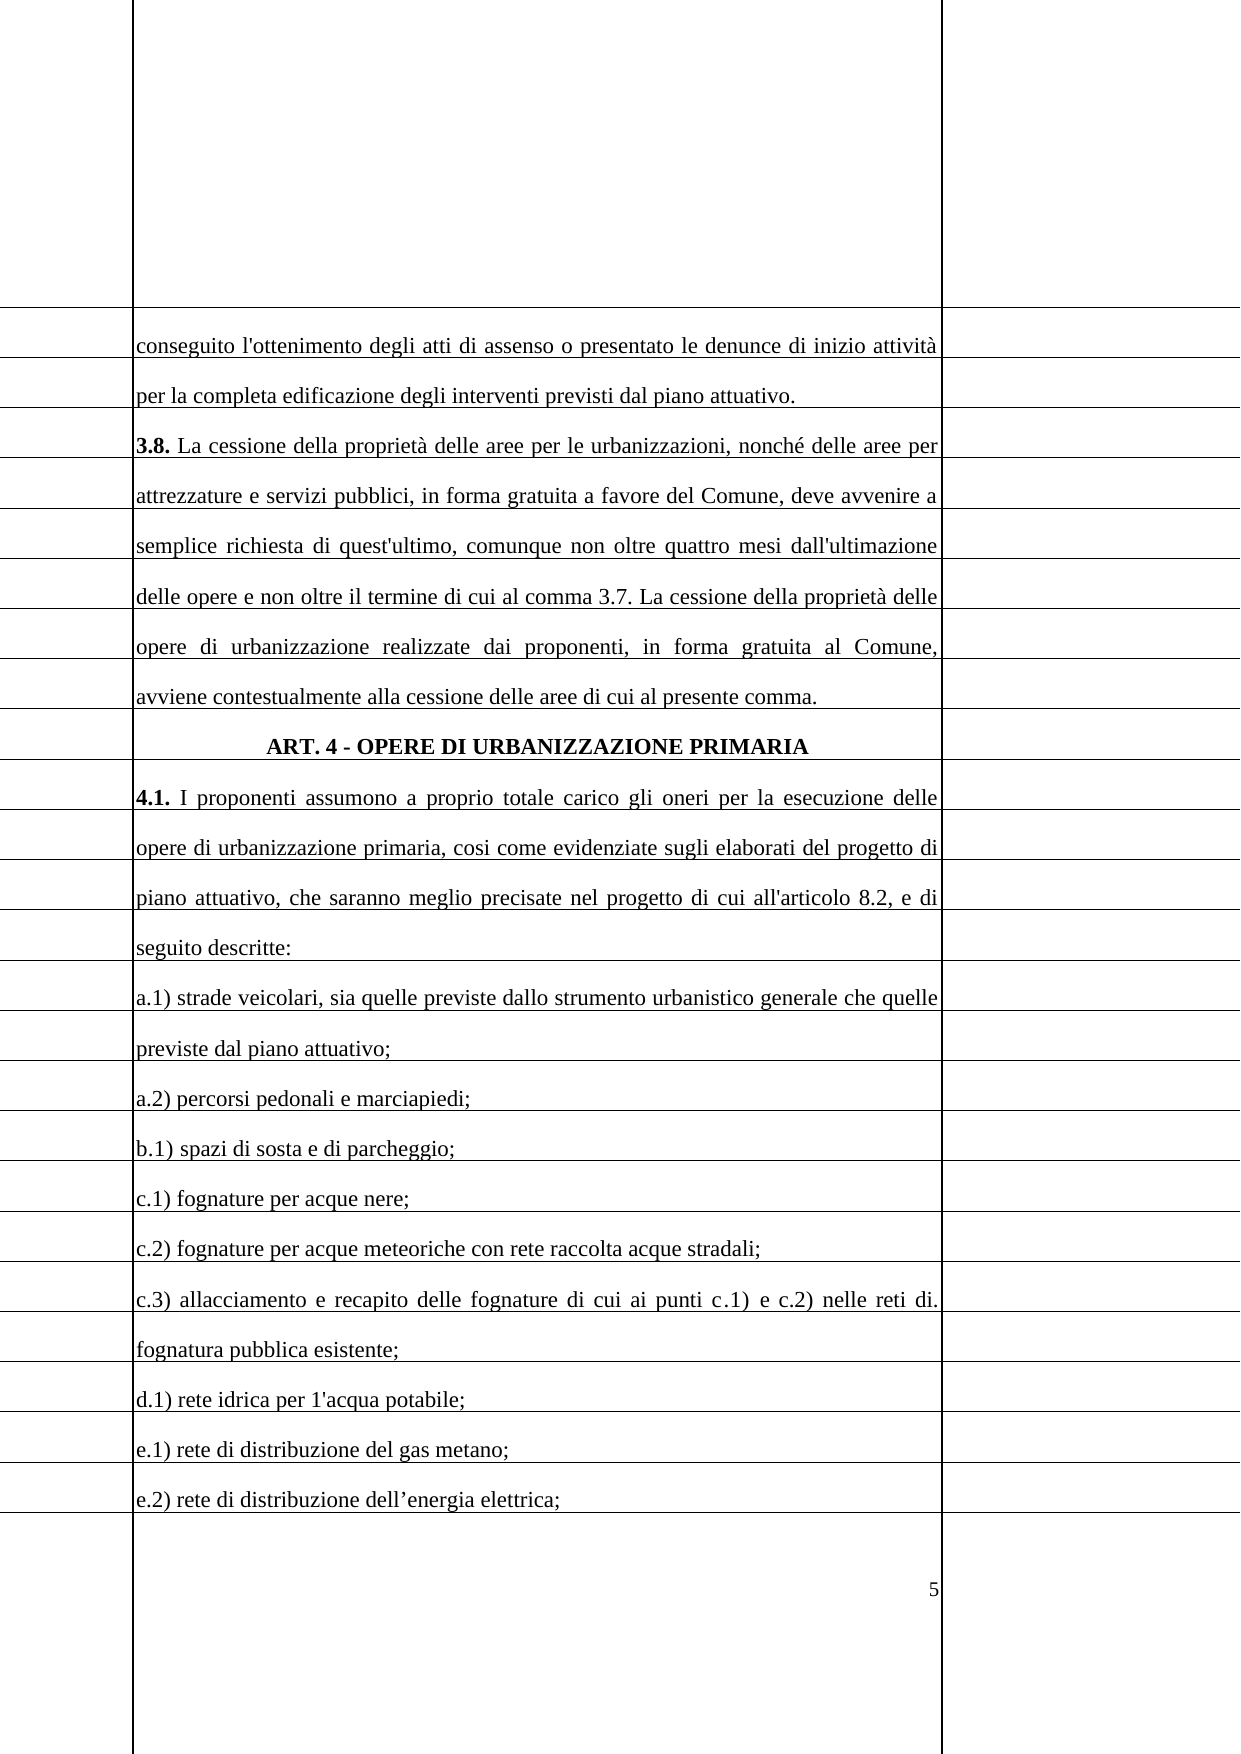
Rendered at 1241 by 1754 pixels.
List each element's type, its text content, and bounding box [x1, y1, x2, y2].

text c.2) fognature per acque meteoriche con rete raccolta acque stradali; [136, 1217, 939, 1261]
text per la completa edificazione degli interventi previsti dal piano attuativo. [136, 358, 939, 407]
text delle opere e non oltre il termine di cui al comma 3.7. La cessione della proprietà delle [136, 559, 939, 608]
text opere di urbanizzazione primaria, cosi come evidenziate sugli elaborati del progetto di [136, 810, 939, 859]
text e.2) rete di distribuzione dell’energia elettrica; [136, 1468, 939, 1512]
text [136, 1412, 939, 1418]
text previste dal piano attuativo; [136, 1011, 939, 1060]
text fognatura pubblica esistente; [136, 1312, 939, 1361]
text 3.8. La cessione della proprietà delle aree per le urbanizzazioni, nonché delle aree per [136, 413, 939, 457]
text conseguito l'ottenimento degli atti di assenso o presentato le denunce di inizio attività [136, 313, 939, 357]
text 4.1. I proponenti assumono a proprio totale carico gli oneri per la esecuzione delle [136, 765, 939, 809]
text c.3) allacciamento e recapito delle fognature di cui ai punti c.1) e c.2) nelle reti di. [136, 1267, 939, 1311]
text [136, 1362, 939, 1367]
text [136, 1463, 939, 1468]
text piano attuativo, che saranno meglio precisate nel progetto di cui all'articolo 8.2, e di [136, 860, 939, 909]
text e.1) rete di distribuzione del gas metano; [136, 1418, 939, 1462]
text semplice richiesta di quest'ultimo, comunque non oltre quattro mesi dall'ultimazione [136, 509, 939, 558]
text ART. 4 - OPERE DI URBANIZZAZIONE PRIMARIA [136, 715, 939, 759]
text [136, 1212, 939, 1217]
text [136, 1262, 939, 1267]
text avviene contestualmente alla cessione delle aree di cui al presente comma. [136, 659, 939, 708]
text b.1) spazi di sosta e di parcheggio; [136, 1116, 939, 1160]
text d.1) rete idrica per 1'acqua potabile; [136, 1367, 939, 1411]
text [136, 1111, 939, 1116]
text attrezzature e servizi pubblici, in forma gratuita a favore del Comune, deve avvenire a [136, 458, 939, 508]
text [136, 1061, 939, 1066]
text [136, 1513, 939, 1518]
text [136, 1161, 939, 1167]
text opere di urbanizzazione realizzate dai proponenti, in forma gratuita al Comune, [136, 609, 939, 658]
text a.1) strade veicolari, sia quelle previste dallo strumento urbanistico generale che quelle [136, 966, 939, 1010]
text a.2) percorsi pedonali e marciapiedi; [136, 1066, 939, 1110]
text c.1) fognature per acque nere; [136, 1167, 939, 1211]
text [136, 760, 939, 765]
text seguito descritte: [136, 910, 939, 960]
